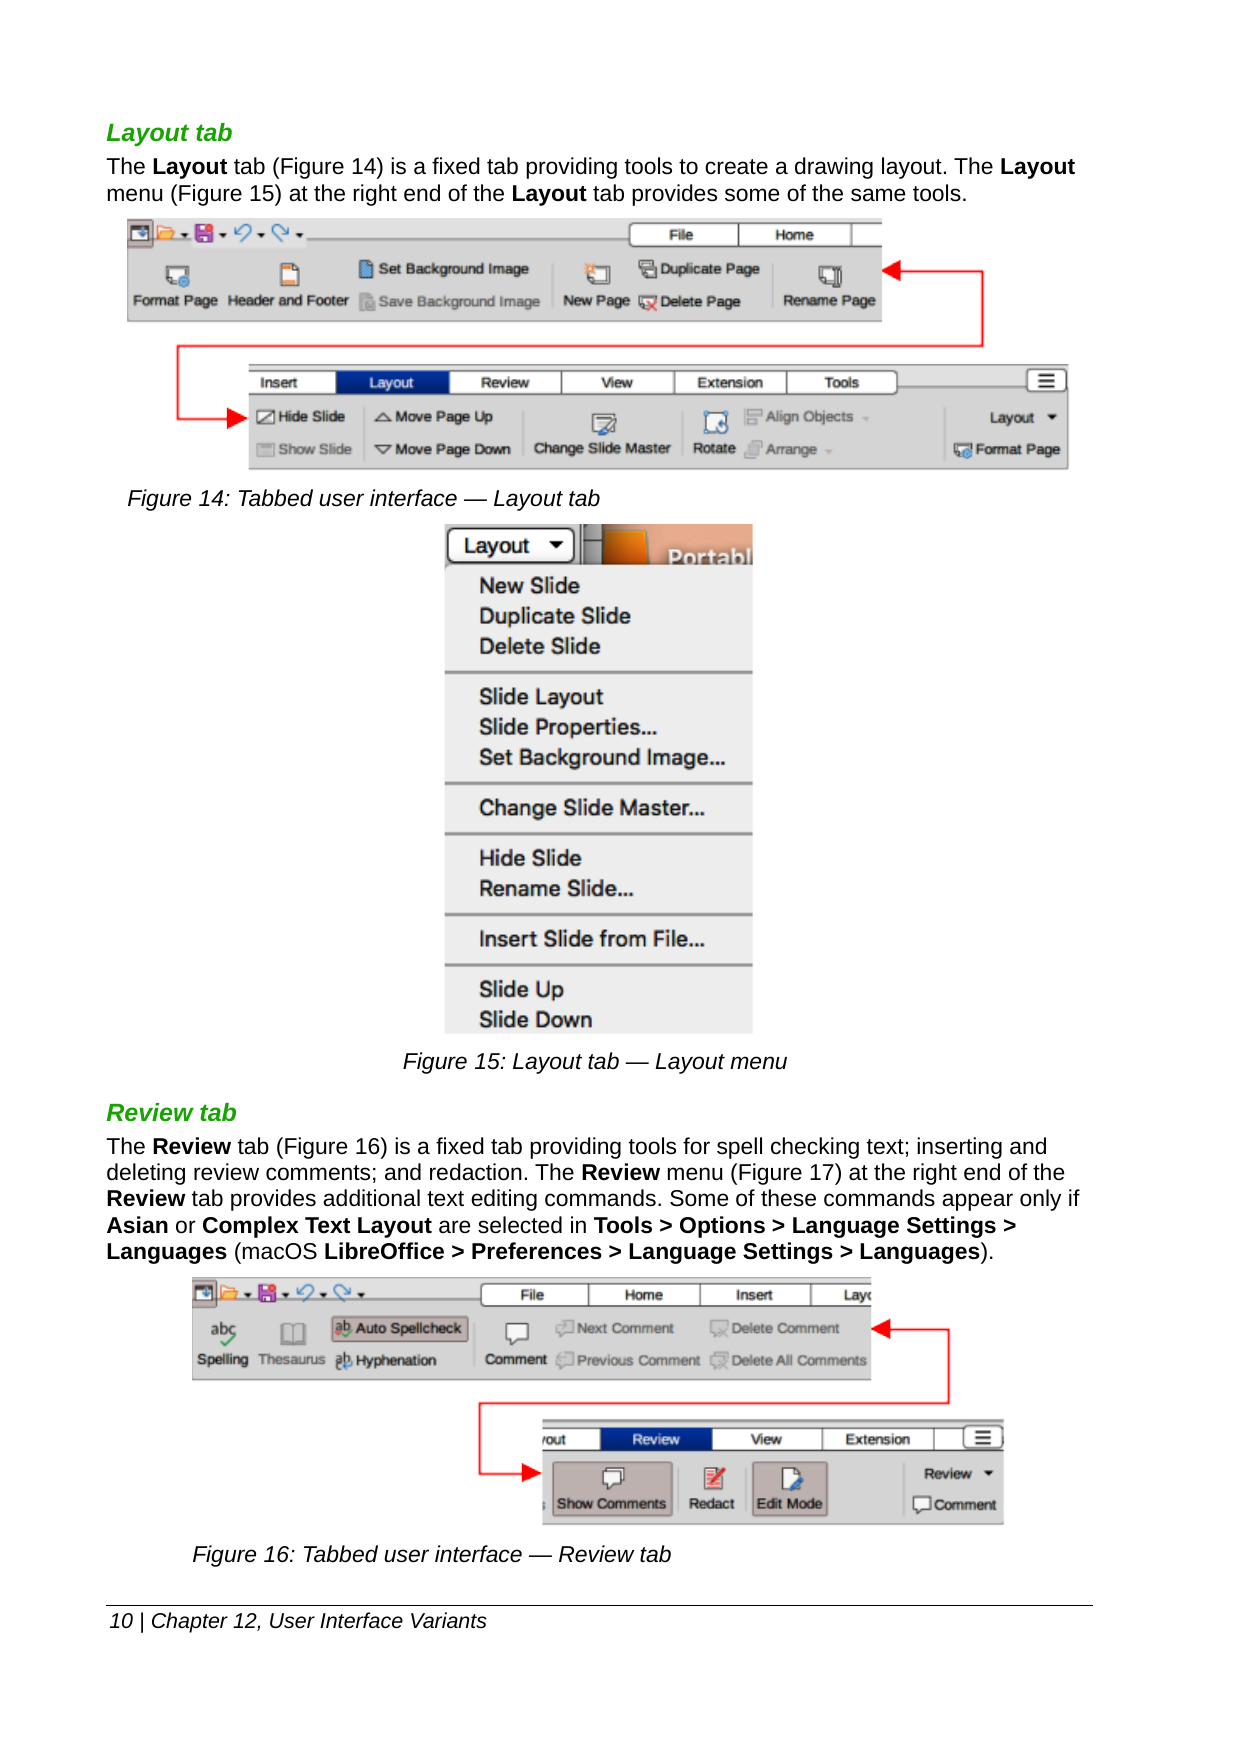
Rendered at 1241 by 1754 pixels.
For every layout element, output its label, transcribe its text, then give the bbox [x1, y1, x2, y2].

picture [444, 524, 755, 1036]
text The Layout tab (Figure 14) is a fixed tab providing tools to create a drawing layout. The Layout menu (Figure 15) at the right end of the Layout tab provides some of the same tools. [106, 153, 1093, 206]
text Figure 16: Tabbed user interface — Review tab [192, 1541, 1007, 1567]
text The Review tab (Figure 16) is a fixed tab providing tools for spell checking text; inserting and deleting review comments; and redaction. The Review menu (Figure 17) at the right end of the Review tab provides additional text editing commands. Some of these commands appear only if Asian or Complex Text Layout are selected in Tools > Options > Language Settings > Languages (macOS LibreOffice > Preferences > Language Settings > Languages). [106, 1133, 1093, 1264]
picture [127, 218, 1072, 473]
text Figure 14: Tabbed user interface — Layout tab [127, 485, 1072, 512]
text Figure 15: Layout tab — Layout menu [403, 1048, 796, 1074]
subtitle Layout tab [106, 118, 1093, 147]
picture [192, 1277, 1007, 1528]
subtitle Review tab [106, 1098, 1093, 1126]
